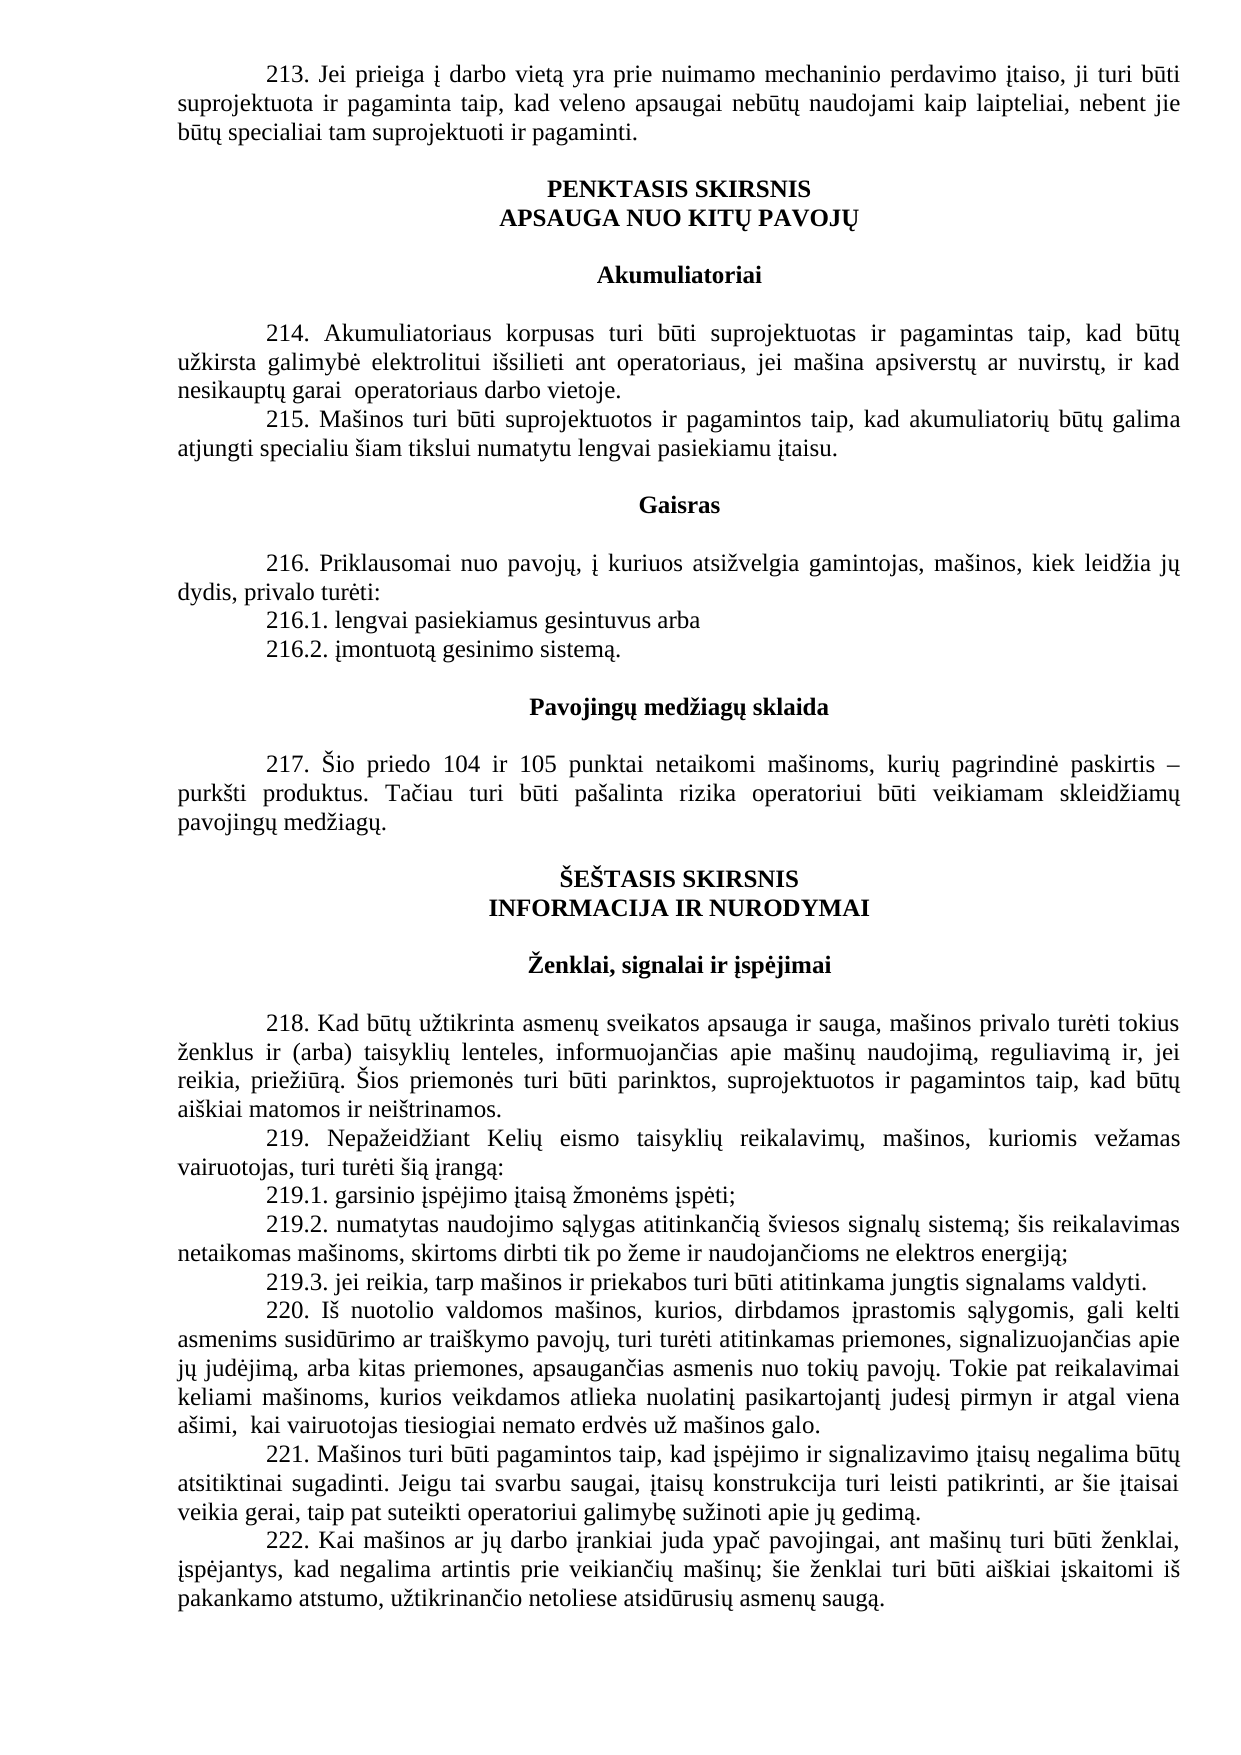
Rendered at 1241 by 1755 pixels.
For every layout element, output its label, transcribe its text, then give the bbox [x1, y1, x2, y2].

text 219.1. garsinio įspėjimo įtaisą žmonėms įspėti; [177, 1180, 1181, 1209]
text Pavojingų medžiagų sklaida [177, 692, 1181, 720]
text 216.1. lengvai pasiekiamus gesintuvus arba [177, 605, 1181, 634]
text 219.3. jei reikia, tarp mašinos ir priekabos turi būti atitinkama jungtis signalams valdyti. [177, 1267, 1181, 1295]
text 217. Šio priedo 104 ir 105 punktai netaikomi mašinoms, kurių pagrindinė paskirtis – purkšti produktus. Tačiau turi būti pašalinta rizika operatoriui būti veikiamam skleidžiamų pavojingų medžiagų. [177, 749, 1181, 835]
text Akumuliatoriai [177, 260, 1181, 289]
text ŠEŠTASIS SKIRSNIS [177, 864, 1181, 893]
text 216. Priklausomai nuo pavojų, į kuriuos atsižvelgia gamintojas, mašinos, kiek leidžia jų dydis, privalo turėti: [177, 548, 1181, 605]
text 219. Nepažeidžiant Kelių eismo taisyklių reikalavimų, mašinos, kuriomis vežamas vairuotojas, turi turėti šią įrangą: [177, 1123, 1181, 1180]
text 222. Kai mašinos ar jų darbo įrankiai juda ypač pavojingai, ant mašinų turi būti ženklai, įspėjantys, kad negalima artintis prie veikiančių mašinų; šie ženklai turi būti aiškiai įskaitomi iš pakankamo atstumo, užtikrinančio netoliese atsidūrusių asmenų saugą. [177, 1525, 1181, 1612]
text APSAUGA NUO KITŲ PAVOJŲ [177, 203, 1181, 232]
text Ženklai, signalai ir įspėjimai [177, 950, 1181, 979]
text 215. Mašinos turi būti suprojektuotos ir pagamintos taip, kad akumuliatorių būtų galima atjungti specialiu šiam tikslui numatytu lengvai pasiekiamu įtaisu. [177, 404, 1181, 462]
text 218. Kad būtų užtikrinta asmenų sveikatos apsauga ir sauga, mašinos privalo turėti tokius ženklus ir (arba) taisyklių lenteles, informuojančias apie mašinų naudojimą, reguliavimą ir, jei reikia, priežiūrą. Šios priemonės turi būti parinktos, suprojektuotos ir pagamintos taip, kad būtų aiškiai matomos ir neištrinamos. [177, 1008, 1181, 1123]
text 221. Mašinos turi būti pagamintos taip, kad įspėjimo ir signalizavimo įtaisų negalima būtų atsitiktinai sugadinti. Jeigu tai svarbu saugai, įtaisų konstrukcija turi leisti patikrinti, ar šie įtaisai veikia gerai, taip pat suteikti operatoriui galimybę sužinoti apie jų gedimą. [177, 1439, 1181, 1525]
text PENKTASIS SKIRSNIS [177, 174, 1181, 203]
text 216.2. įmontuotą gesinimo sistemą. [177, 634, 1181, 663]
text Gaisras [177, 490, 1181, 519]
text 214. Akumuliatoriaus korpusas turi būti suprojektuotas ir pagamintas taip, kad būtų užkirsta galimybė elektrolitui išsilieti ant operatoriaus, jei mašina apsiverstų ar nuvirstų, ir kad nesikauptų garai operatoriaus darbo vietoje. [177, 318, 1181, 404]
text 219.2. numatytas naudojimo sąlygas atitinkančią šviesos signalų sistemą; šis reikalavimas netaikomas mašinoms, skirtoms dirbti tik po žeme ir naudojančioms ne elektros energiją; [177, 1209, 1181, 1267]
text 213. Jei prieiga į darbo vietą yra prie nuimamo mechaninio perdavimo įtaiso, ji turi būti suprojektuota ir pagaminta taip, kad veleno apsaugai nebūtų naudojami kaip laipteliai, nebent jie būtų specialiai tam suprojektuoti ir pagaminti. [177, 59, 1181, 145]
text 220. Iš nuotolio valdomos mašinos, kurios, dirbdamos įprastomis sąlygomis, gali kelti asmenims susidūrimo ar traiškymo pavojų, turi turėti atitinkamas priemones, signalizuojančias apie jų judėjimą, arba kitas priemones, apsaugančias asmenis nuo tokių pavojų. Tokie pat reikalavimai keliami mašinoms, kurios veikdamos atlieka nuolatinį pasikartojantį judesį pirmyn ir atgal viena ašimi, kai vairuotojas tiesiogiai nemato erdvės už mašinos galo. [177, 1295, 1181, 1439]
text INFORMACIJA IR NURODYMAI [177, 893, 1181, 922]
